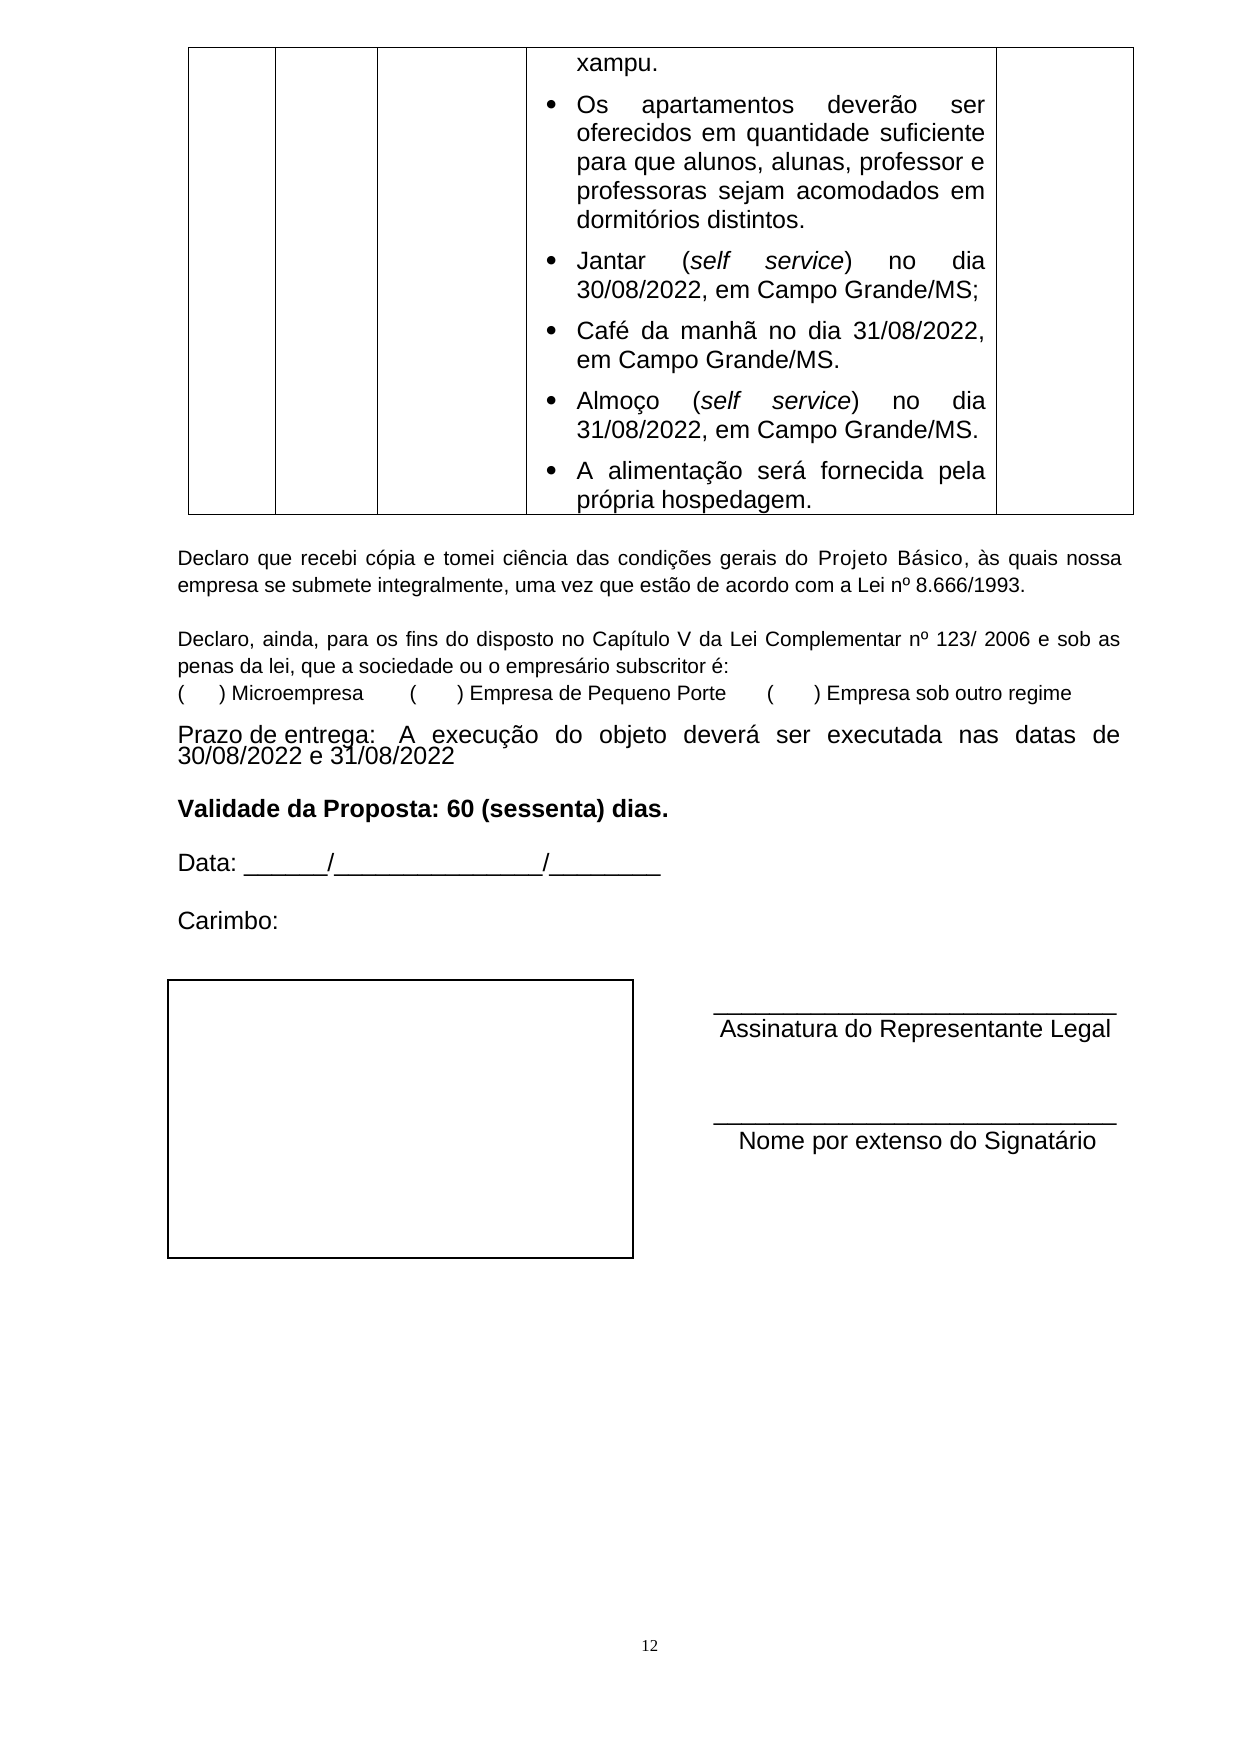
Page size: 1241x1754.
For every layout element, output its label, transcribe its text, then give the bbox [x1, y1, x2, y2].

text Data: ______/_______________/________ [177, 850, 1121, 877]
table_cell [276, 48, 377, 514]
text Declaro, ainda, para os fins do disposto no Capítulo V da Lei Complementar nº 123/ 2006 e sob as penas da lei, que a sociedade ou o empresário subscritor é: [177, 625, 1122, 679]
text Declaro que recebi cópia e tomei ciência das condições gerais do Projeto Básico, às quais nossa empresa se submete integralmente, uma vez que estão de acordo com a Lei nº 8.666/1993. [177, 544, 1122, 598]
text Carimbo: [177, 906, 1121, 934]
text _____________________________ [709, 989, 1122, 1016]
text Prazo de entrega: A execução do objeto deverá ser executada nas datas de 30/08/2022 e 31/08/2022 [177, 727, 1121, 769]
text ( ) Microempresa ( ) Empresa de Pequeno Porte ( ) Empresa sob outro regime [177, 679, 1122, 706]
text Validade da Proposta: 60 (sessenta) dias. [177, 796, 1121, 823]
text _____________________________ [709, 1097, 1122, 1126]
text Assinatura do Representante Legal [709, 1016, 1122, 1043]
text Nome por extenso do Signatário [634, 1126, 1122, 1154]
table_cell [189, 48, 275, 514]
table_cell [997, 48, 1133, 514]
table_cell Hospedagem, com café da manhã, almoço e jantar, para 25 pessoas, sendo 12 alunas, 8 alunos, 1 professor e 4 professoras, todos da Escola Estadual Professor José Juares Ribeiro de Oliveira, de Itaquiraí/MS. A entrada será no dia 30/08/2022 e a saída no dia 31/08/2022. Apartamentos, no mínimo, quádruplos com camas individuais, com 1 (um) banheiro por apartamento, armário para roupas, fornecimento de toalhas de rosto e banho, travesseiros, sabonete e xampu. Os apartamentos deverão ser oferecidos em quantidade suficiente para que alunos, alunas, professor e professoras sejam acomodados em dormitórios distintos. Jantar (self service) no dia 30/08/2022, em Campo Grande/MS; Café da manhã no dia 31/08/2022, em Campo Grande/MS. Almoço (self service) no dia 31/08/2022, em Campo Grande/MS. A alimentação será fornecida pela própria hospedagem. [527, 48, 996, 514]
table_cell [378, 48, 526, 514]
